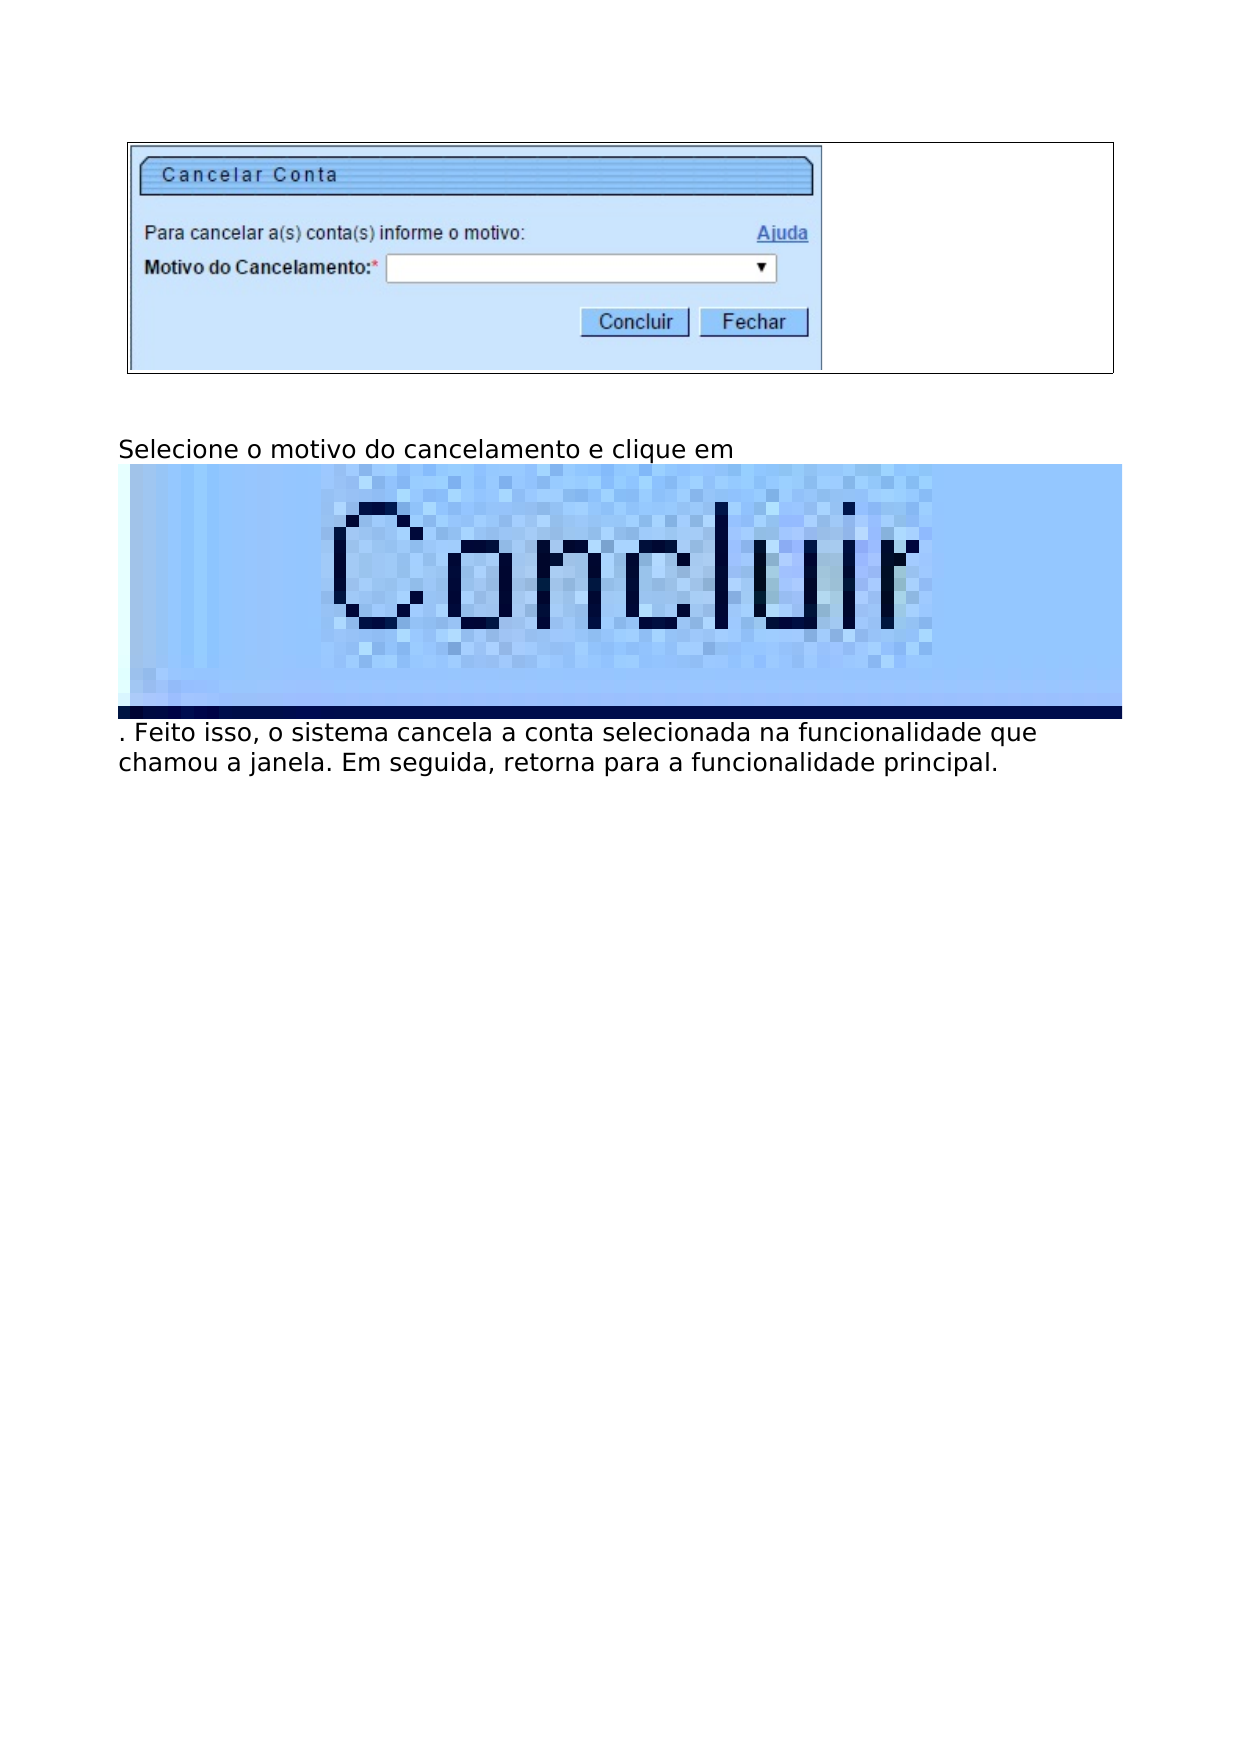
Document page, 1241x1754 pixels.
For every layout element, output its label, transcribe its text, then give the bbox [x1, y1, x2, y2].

text Selecione o motivo do cancelamento e clique em [118, 435, 1122, 464]
picture [118, 464, 1123, 719]
text . Feito isso, o sistema cancela a conta selecionada na funcionalidade que chamou a janela. Em seguida, retorna para a funcionalidade principal. [118, 719, 1122, 777]
table_header [128, 143, 1113, 373]
picture [129, 144, 823, 370]
